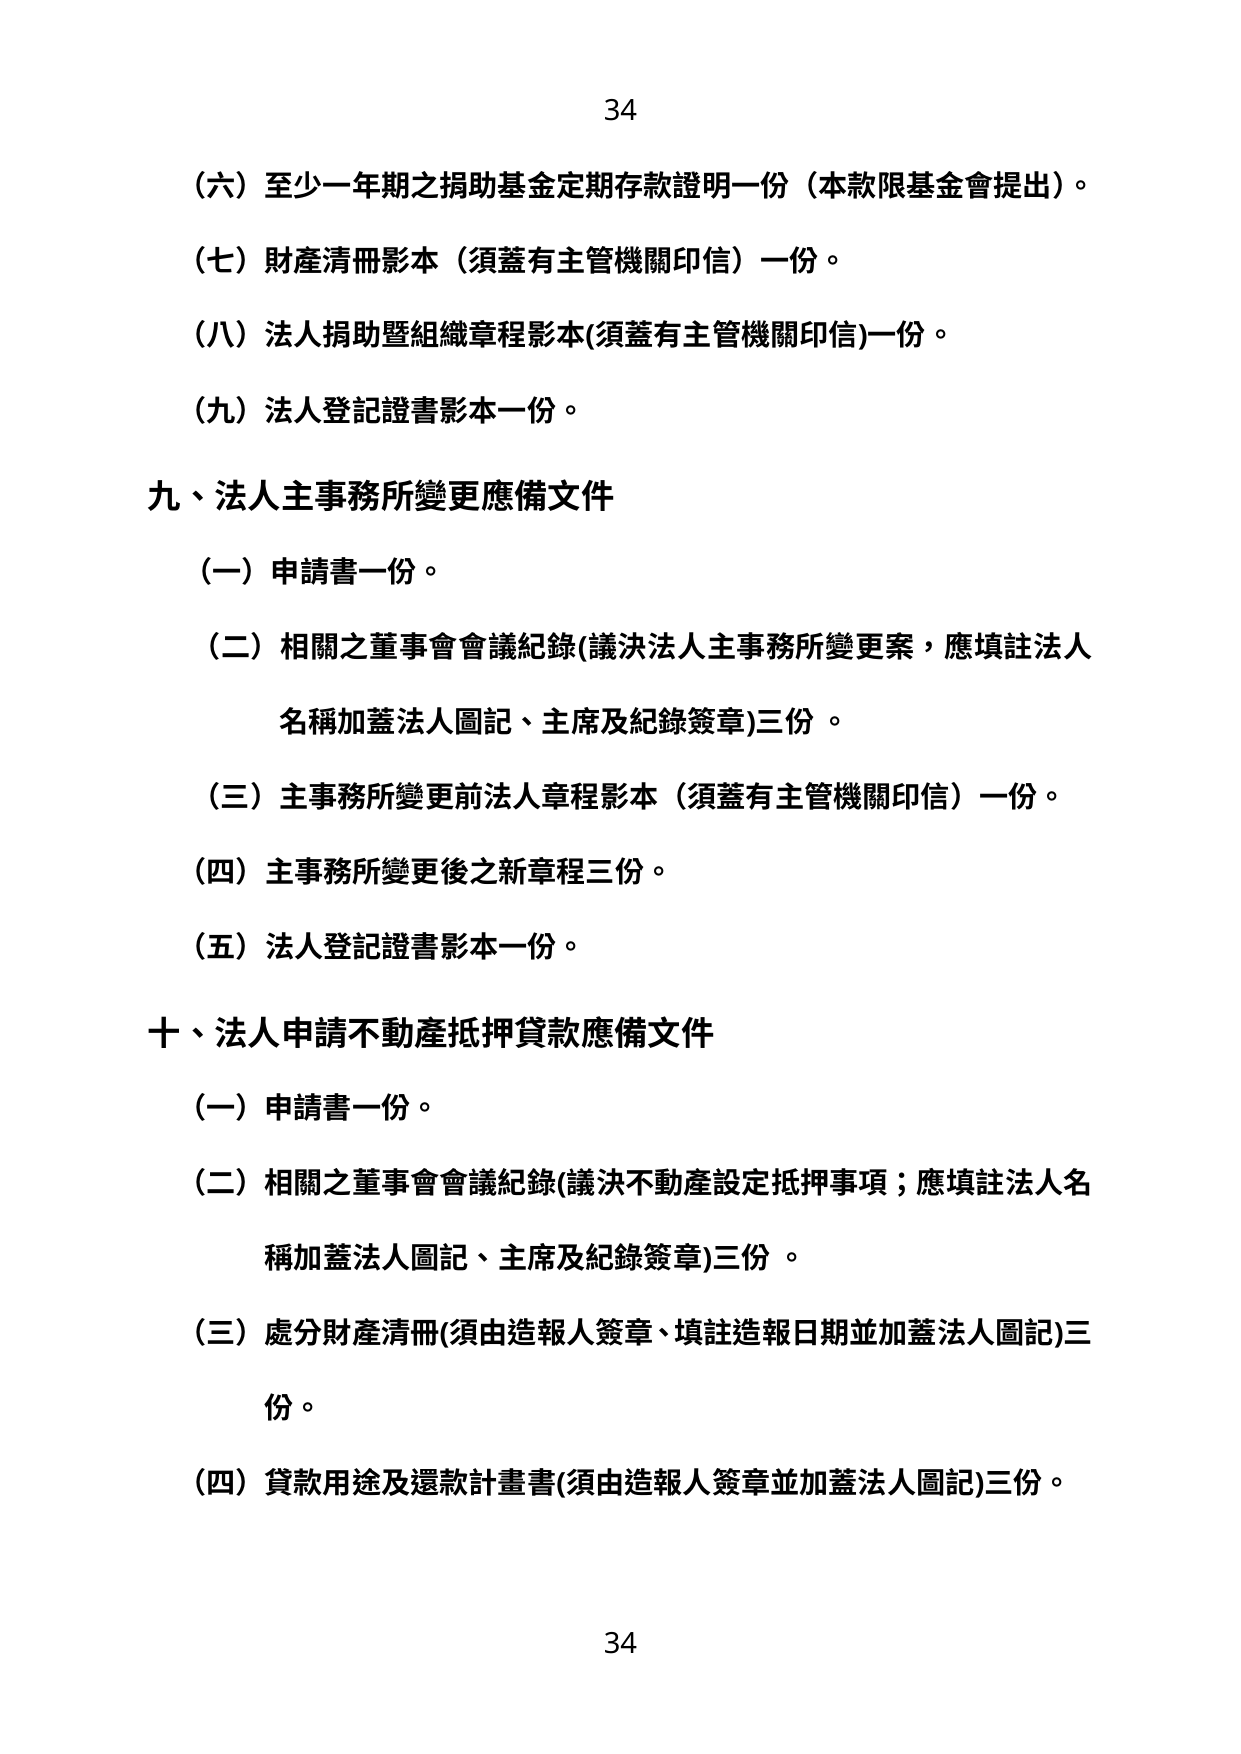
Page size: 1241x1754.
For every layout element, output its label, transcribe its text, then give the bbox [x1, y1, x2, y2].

text （九）法人登記證書影本一份。 [177, 371, 1092, 446]
text （六）至少一年期之捐助基金定期存款證明一份（本款限基金會提出）。 [177, 146, 1092, 221]
text （七）財產清冊影本（須蓋有主管機關印信）一份。 [177, 221, 1092, 296]
text （三）主事務所變更前法人章程影本（須蓋有主管機關印信）一份。 [191, 757, 1092, 832]
text 九、法人主事務所變更應備文件 [148, 457, 1092, 532]
text （三）處分財產清冊(須由造報人簽章、填註造報日期並加蓋法人圖記)三份。 [177, 1293, 1092, 1443]
text （一）申請書一份。 [177, 1068, 1092, 1143]
text （五）法人登記證書影本一份。 [177, 907, 1092, 982]
text （二）相關之董事會會議紀錄(議決不動產設定抵押事項；應填註法人名稱加蓋法人圖記、主席及紀錄簽章)三份 。 [177, 1143, 1092, 1293]
text （一）申請書一份。 [183, 532, 1092, 607]
text （四）貸款用途及還款計畫書(須由造報人簽章並加蓋法人圖記)三份。 [177, 1443, 1092, 1518]
text （四）主事務所變更後之新章程三份。 [177, 832, 1092, 907]
text 十、法人申請不動產抵押貸款應備文件 [148, 993, 1092, 1068]
text （八）法人捐助暨組織章程影本(須蓋有主管機關印信)一份。 [177, 296, 1092, 371]
text （二）相關之董事會會議紀錄(議決法人主事務所變更案，應填註法人名稱加蓋法人圖記、主席及紀錄簽章)三份 。 [191, 607, 1092, 757]
